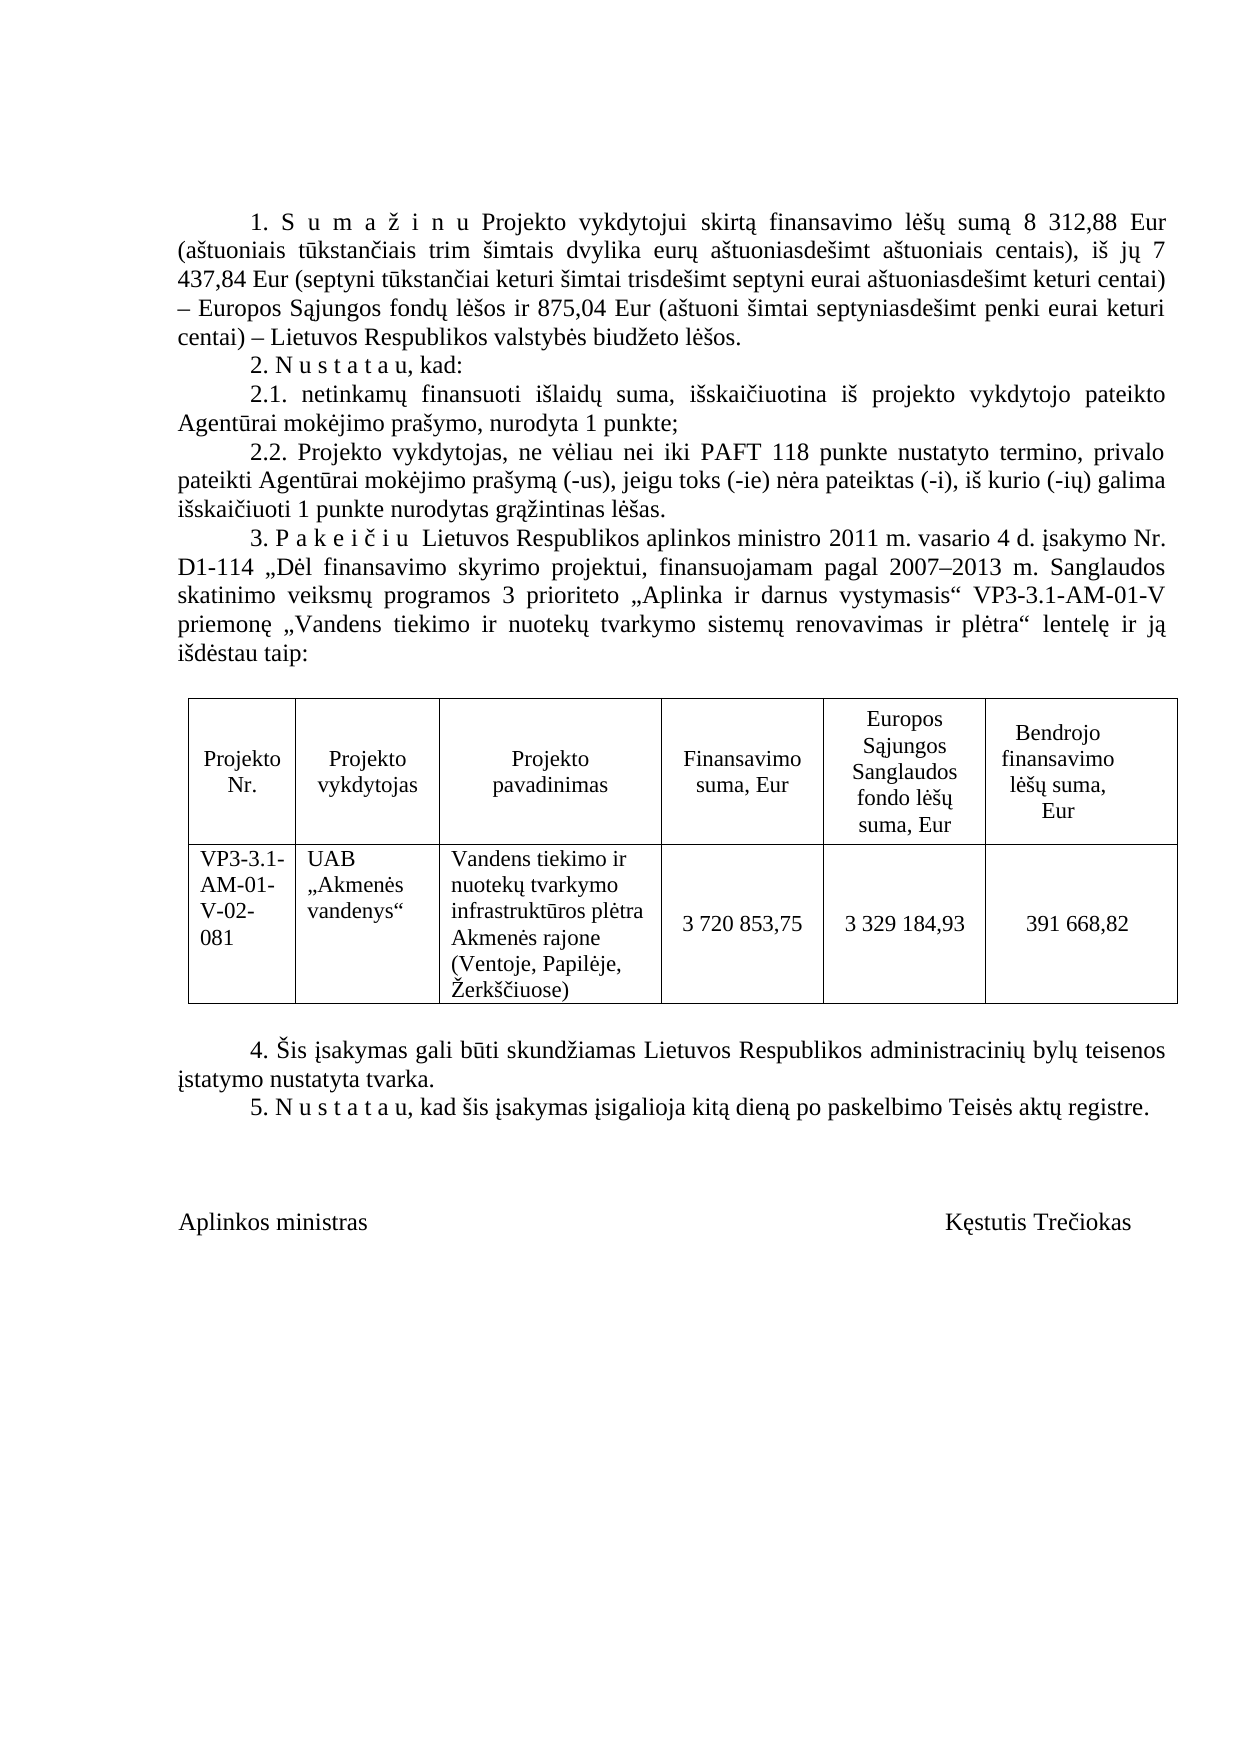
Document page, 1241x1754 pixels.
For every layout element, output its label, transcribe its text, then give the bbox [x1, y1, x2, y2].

table_header Bendrojo finansavimo lėšų suma, Eur [986, 699, 1177, 844]
table_cell 3 720 853,75 [662, 845, 823, 1003]
table_header Finansavimo suma, Eur [662, 699, 823, 844]
table_header Projekto vykdytojas [296, 699, 439, 844]
text 5. N u s t a t a u, kad šis įsakymas įsigalioja kitą dieną po paskelbimo Teisės aktų registre. [177, 1092, 1166, 1121]
text Aplinkos ministras Kęstutis Trečiokas [178, 1207, 1163, 1236]
text 3. P a k e i č i u Lietuvos Respublikos aplinkos ministro 2011 m. vasario 4 d. įsakymo Nr. D1-114 „Dėl finansavimo skyrimo projektui, finansuojamam pagal 2007–2013 m. Sanglaudos skatinimo veiksmų programos 3 prioriteto „Aplinka ir darnus vystymasis“ VP3-3.1-AM-01-V priemonę „Vandens tiekimo ir nuotekų tvarkymo sistemų renovavimas ir plėtra“ lentelę ir ją išdėstau taip: [177, 523, 1166, 667]
table_header Projekto pavadinimas [440, 699, 661, 844]
table_cell VP3-3.1-AM-01-V-02-081 [189, 845, 295, 1003]
table_header Europos Sąjungos Sanglaudos fondo lėšų suma, Eur [824, 699, 985, 844]
table_cell UAB „Akmenės vandenys“ [296, 845, 439, 1003]
text 2.1. netinkamų finansuoti išlaidų suma, išskaičiuotina iš projekto vykdytojo pateikto Agentūrai mokėjimo prašymo, nurodyta 1 punkte; [177, 379, 1166, 437]
table_cell 391 668,82 [986, 845, 1177, 1003]
text 4. Šis įsakymas gali būti skundžiamas Lietuvos Respublikos administracinių bylų teisenos įstatymo nustatyta tvarka. [177, 1035, 1166, 1092]
text 2.2. Projekto vykdytojas, ne vėliau nei iki PAFT 118 punkte nustatyto termino, privalo pateikti Agentūrai mokėjimo prašymą (-us), jeigu toks (-ie) nėra pateiktas (-i), iš kurio (-ių) galima išskaičiuoti 1 punkte nurodytas grąžintinas lėšas. [177, 437, 1166, 523]
table_cell 3 329 184,93 [824, 845, 985, 1003]
text 1. S u m a ž i n u Projekto vykdytojui skirtą finansavimo lėšų sumą 8 312,88 Eur (aštuoniais tūkstančiais trim šimtais dvylika eurų aštuoniasdešimt aštuoniais centais), iš jų 7 437,84 Eur (septyni tūkstančiai keturi šimtai trisdešimt septyni eurai aštuoniasdešimt keturi centai) – Europos Sąjungos fondų lėšos ir 875,04 Eur (aštuoni šimtai septyniasdešimt penki eurai keturi centai) – Lietuvos Respublikos valstybės biudžeto lėšos. [177, 207, 1166, 351]
table_cell Vandens tiekimo ir nuotekų tvarkymo infrastruktūros plėtra Akmenės rajone (Ventoje, Papilėje, Žerkščiuose) [440, 845, 661, 1003]
text 2. N u s t a t a u, kad: [177, 351, 1166, 379]
table_header Projekto Nr. [189, 699, 295, 844]
